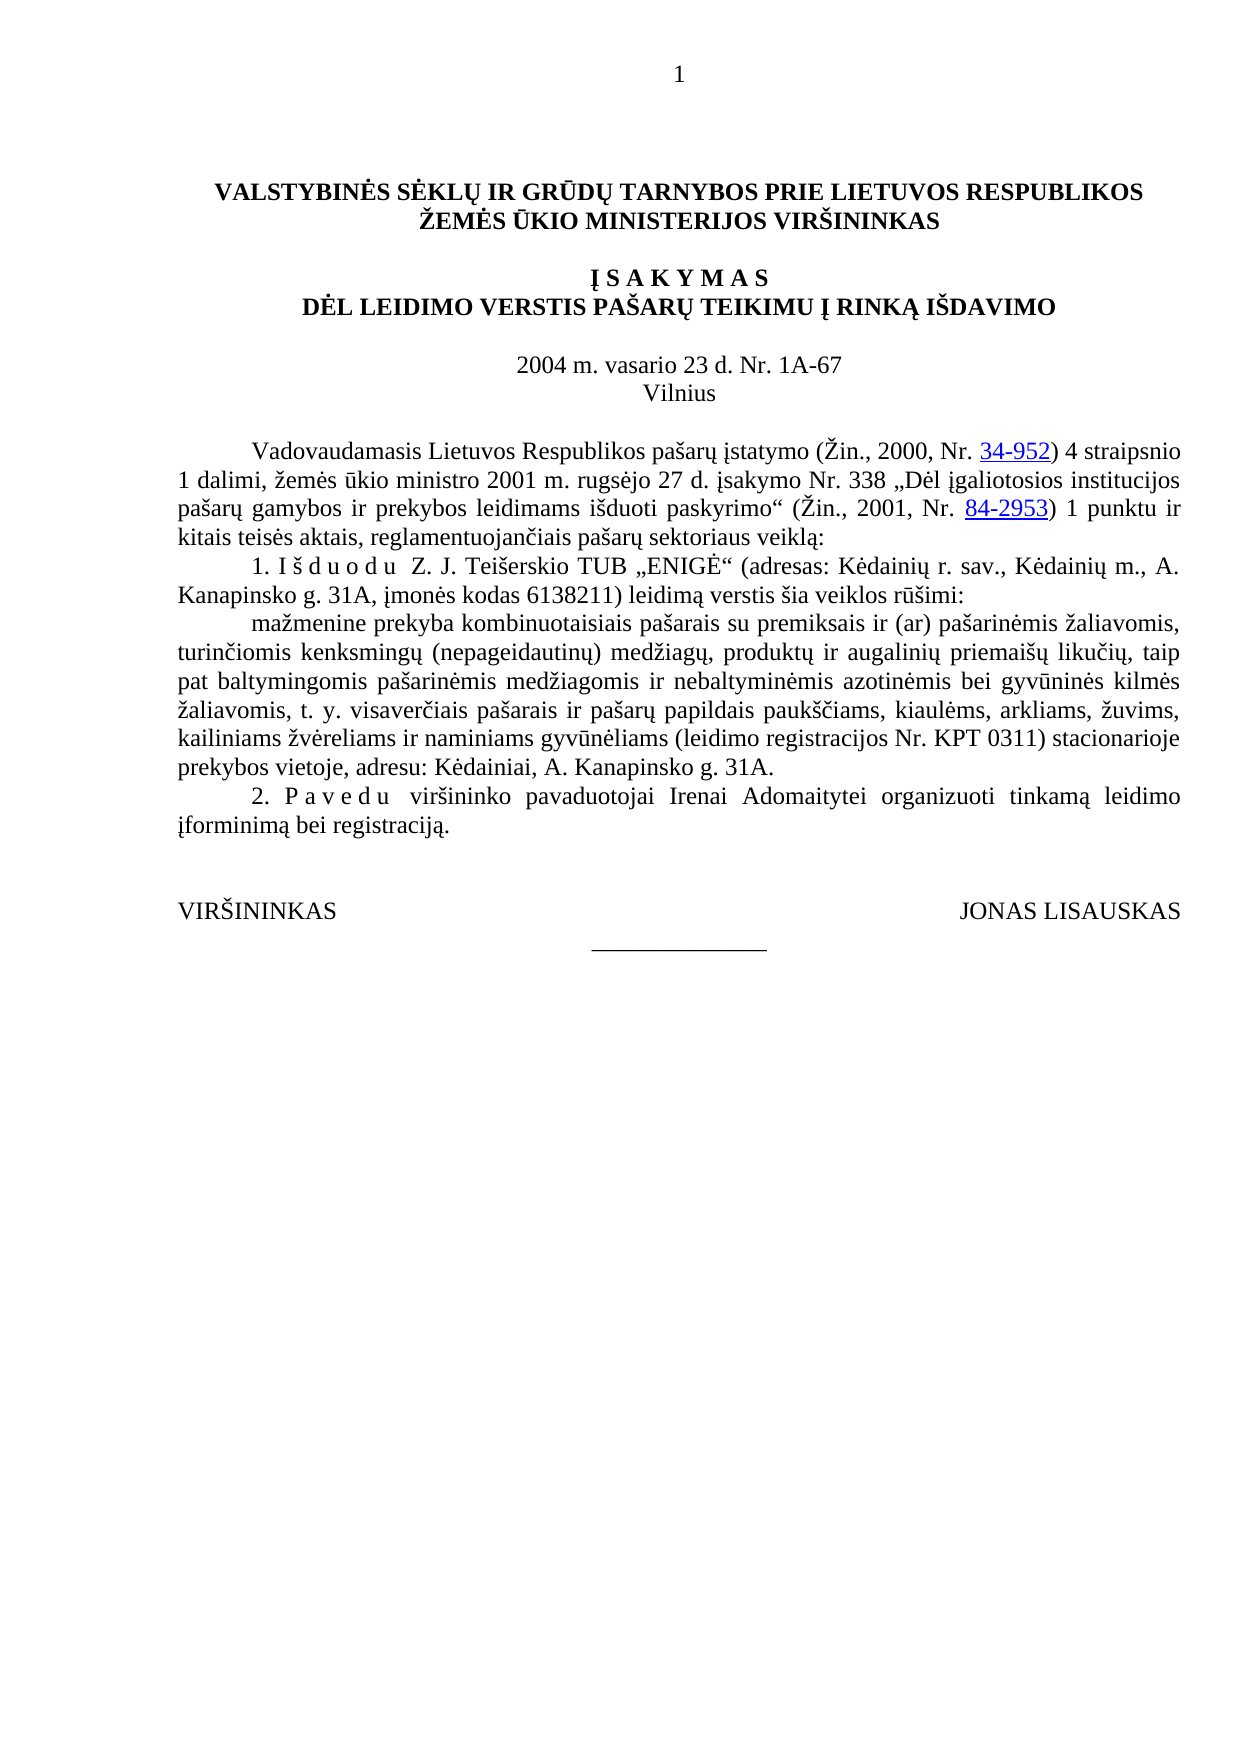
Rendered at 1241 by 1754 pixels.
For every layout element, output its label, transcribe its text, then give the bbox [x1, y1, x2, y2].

text VALSTYBINĖS SĖKLŲ IR GRŪDŲ TARNYBOS PRIE LIETUVOS RESPUBLIKOS ŽEMĖS ŪKIO MINISTERIJOS VIRŠININKAS [177, 177, 1181, 235]
text 2004 m. vasario 23 d. Nr. 1A-67 [177, 350, 1181, 378]
text 1. Išduodu Z. J. Teišerskio TUB „ENIGĖ“ (adresas: Kėdainių r. sav., Kėdainių m., A. Kanapinsko g. 31A, įmonės kodas 6138211) leidimą verstis šia veiklos rūšimi: [177, 551, 1181, 608]
text Į S A K Y M A S [177, 263, 1181, 292]
text 2. Pavedu viršininko pavaduotojai Irenai Adomaitytei organizuoti tinkamą leidimo įforminimą bei registraciją. [177, 781, 1181, 838]
text VIRŠININKAS JONAS LISAUSKAS [177, 896, 1181, 925]
text DĖL LEIDIMO VERSTIS PAŠARŲ TEIKIMU Į RINKĄ IŠDAVIMO [177, 292, 1181, 321]
text Vadovaudamasis Lietuvos Respublikos pašarų įstatymo (Žin., 2000, Nr. 34-952) 4 straipsnio 1 dalimi, žemės ūkio ministro 2001 m. rugsėjo 27 d. įsakymo Nr. 338 „Dėl įgaliotosios institucijos pašarų gamybos ir prekybos leidimams išduoti paskyrimo“ (Žin., 2001, Nr. 84-2953) 1 punktu ir kitais teisės aktais, reglamentuojančiais pašarų sektoriaus veiklą: [177, 436, 1181, 551]
text ______________ [177, 925, 1181, 953]
text Vilnius [177, 378, 1181, 407]
text mažmenine prekyba kombinuotaisiais pašarais su premiksais ir (ar) pašarinėmis žaliavomis, turinčiomis kenksmingų (nepageidautinų) medžiagų, produktų ir augalinių priemaišų likučių, taip pat baltymingomis pašarinėmis medžiagomis ir nebaltyminėmis azotinėmis bei gyvūninės kilmės žaliavomis, t. y. visaverčiais pašarais ir pašarų papildais paukščiams, kiaulėms, arkliams, žuvims, kailiniams žvėreliams ir naminiams gyvūnėliams (leidimo registracijos Nr. KPT 0311) stacionarioje prekybos vietoje, adresu: Kėdainiai, A. Kanapinsko g. 31A. [177, 608, 1181, 781]
